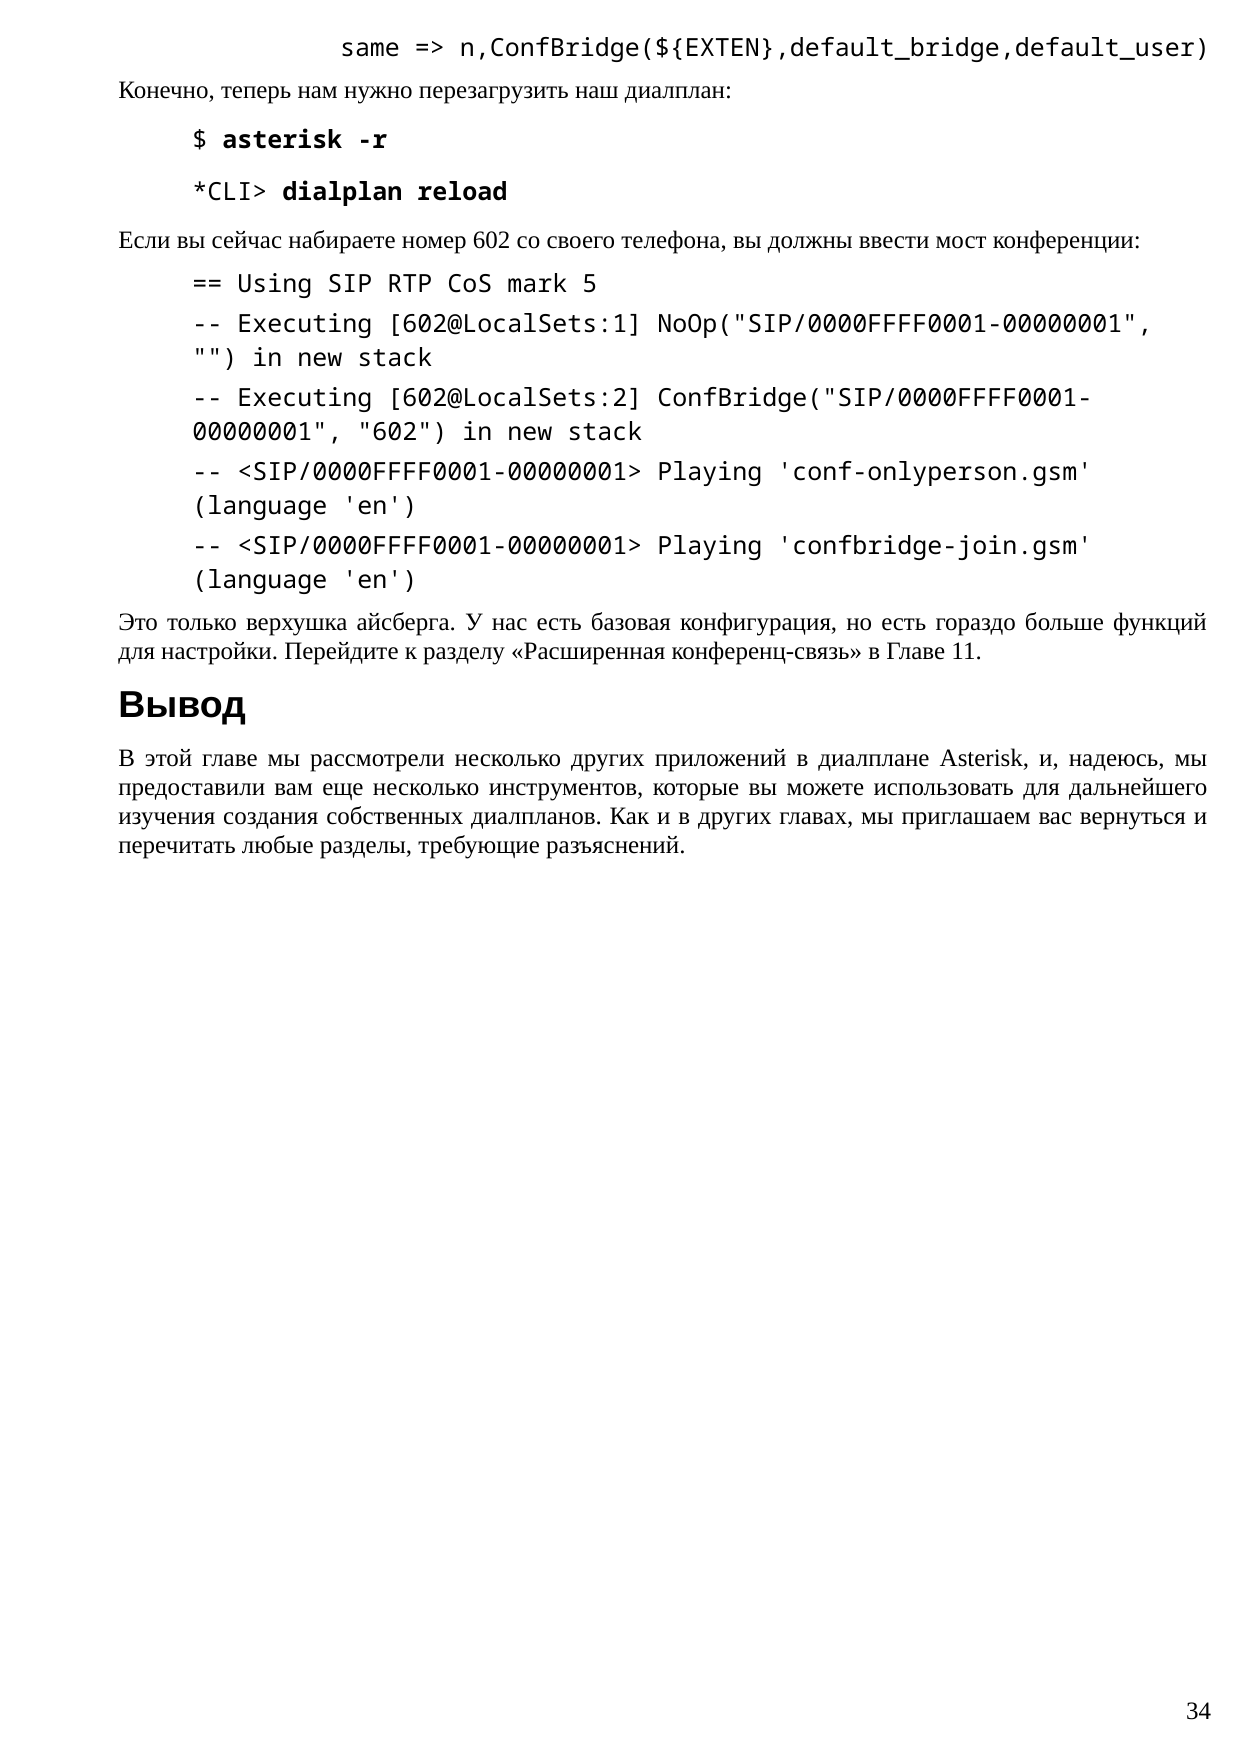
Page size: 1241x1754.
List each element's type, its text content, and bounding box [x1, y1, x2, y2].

text Вывод [118, 683, 1211, 726]
text same => n,ConfBridge(${EXTEN},default_bridge,default_user) [340, 29, 1211, 63]
text Это только верхушка айсберга. У нас есть базовая конфигурация, но есть гораздо больше функций для настройки. Перейдите к разделу «Расширенная конференц-связь» в Главе 11. [118, 607, 1209, 665]
text Конечно, теперь нам нужно перезагрузить наш диалплан: [118, 75, 1211, 104]
text В этой главе мы рассмотрели несколько других приложений в диалплане Asterisk, и, надеюсь, мы предоставили вам еще несколько инструментов, которые вы можете использовать для дальнейшего изучения создания собственных диалпланов. Как и в других главах, мы приглашаем вас вернуться и перечитать любые разделы, требующие разъяснений. [118, 743, 1209, 858]
text -- <SIP/0000FFFF0001-00000001> Playing 'confbridge-join.gsm' (language 'en') [192, 528, 1211, 596]
text -- Executing [602@LocalSets:1] NoOp("SIP/0000FFFF0001-00000001", "") in new stack [192, 306, 1211, 374]
text -- <SIP/0000FFFF0001-00000001> Playing 'conf-onlyperson.gsm' (language 'en') [192, 454, 1211, 522]
text Если вы сейчас набираете номер 602 со своего телефона, вы должны ввести мост конференции: [118, 225, 1211, 254]
text $ asterisk -r [192, 122, 1211, 156]
text == Using SIP RTP CoS mark 5 [192, 266, 1211, 300]
text *CLI> dialplan reload [192, 173, 1211, 208]
text -- Executing [602@LocalSets:2] ConfBridge("SIP/0000FFFF0001-00000001", "602") in new stack [192, 380, 1211, 448]
